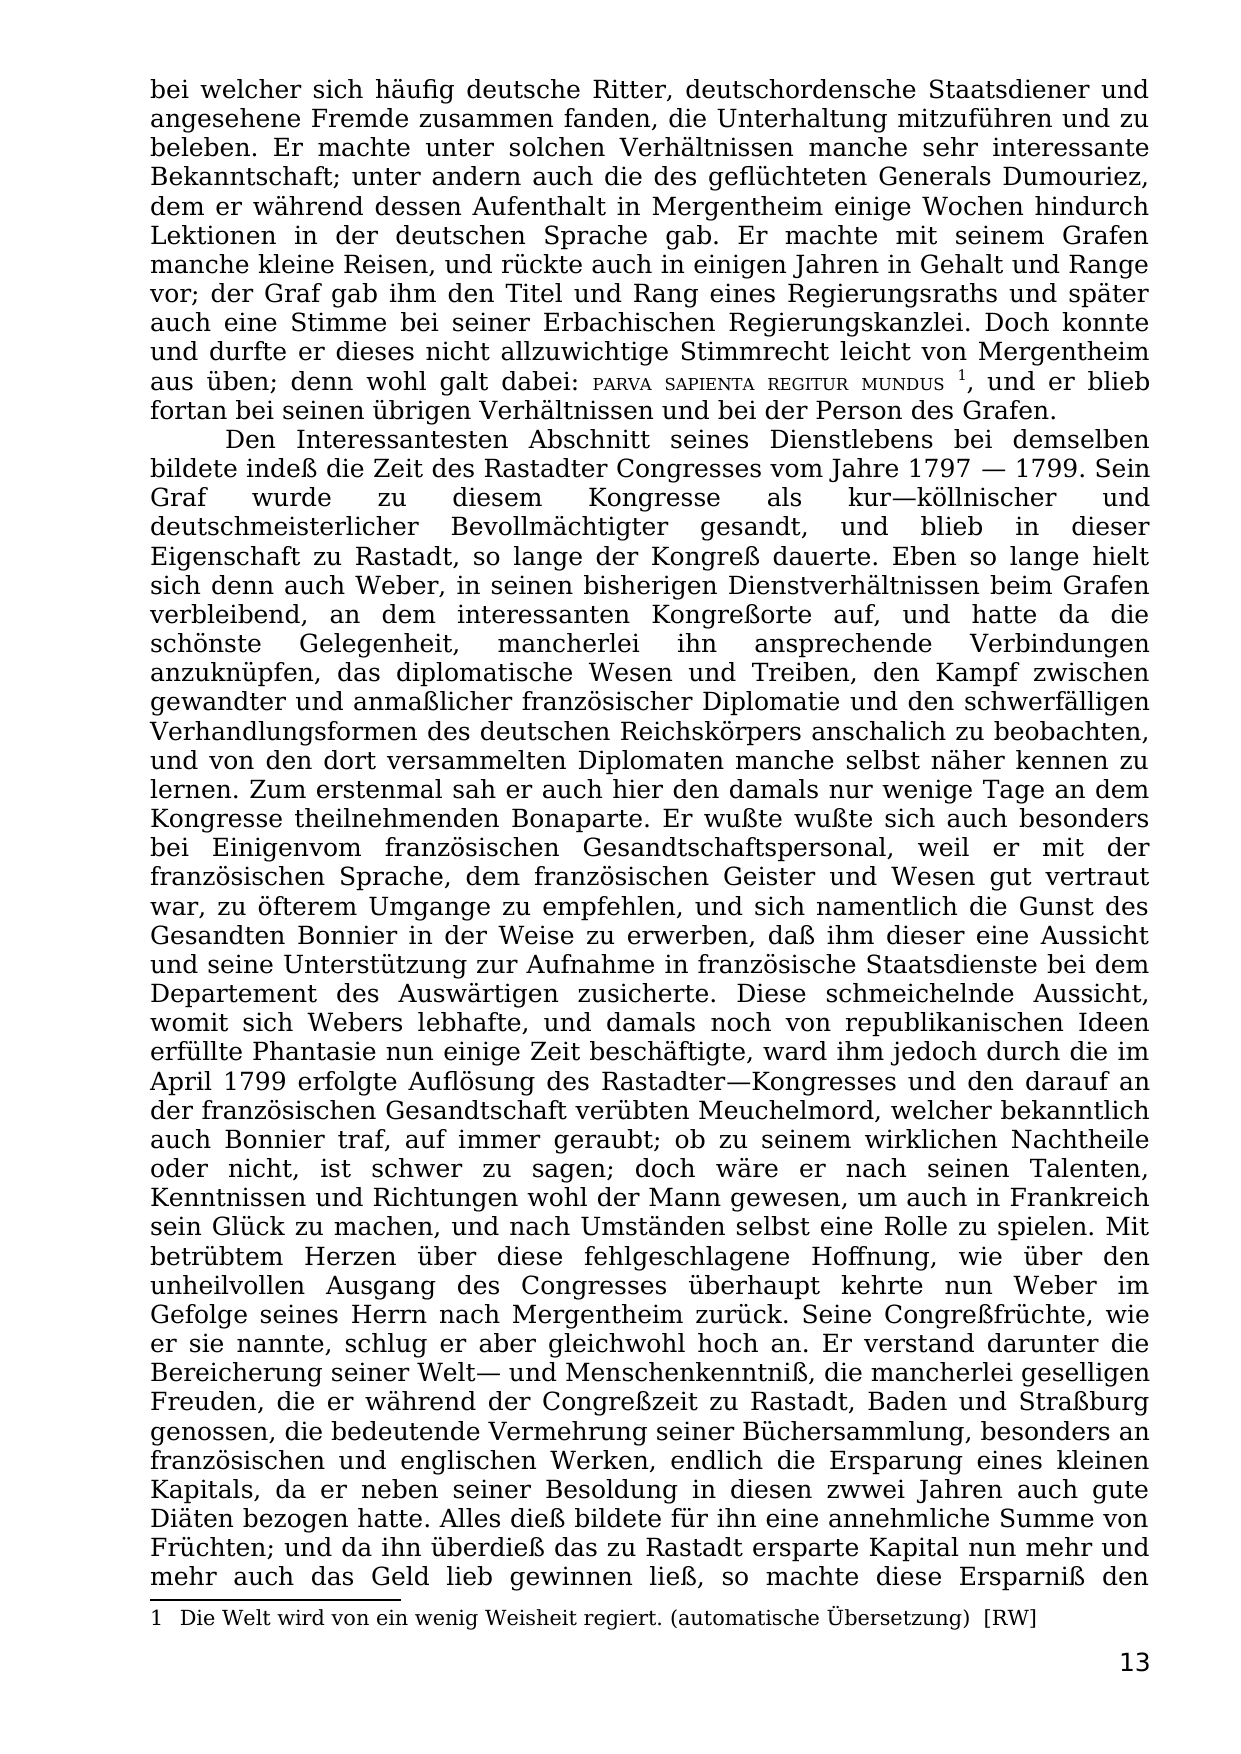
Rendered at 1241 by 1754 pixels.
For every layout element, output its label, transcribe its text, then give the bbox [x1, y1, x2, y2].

text Die Welt wird von ein wenig Weisheit regiert. (automatische Übersetzung) [RW] [150, 1606, 1151, 1631]
text Den Interessantesten Abschnitt seines Dienstlebens bei demselben bildete indeß die Zeit des Rastadter Congresses vom Jahre 1797 — 1799. Sein Graf wurde zu diesem Kongresse als kur—köllnischer und deutschmeisterlicher Bevollmächtigter gesandt, und blieb in dieser Eigenschaft zu Rastadt, so lange der Kongreß dauerte. Eben so lange hielt sich denn auch Weber, in seinen bisherigen Dienstverhältnissen beim Grafen verbleibend, an dem interessanten Kongreßorte auf, und hatte da die schönste Gelegenheit, mancherlei ihn ansprechende Verbindungen anzuknüpfen, das diplomatische Wesen und Treiben, den Kampf zwischen gewandter und anmaßlicher französischer Diplomatie und den schwerfälligen Verhandlungsformen des deutschen Reichskörpers anschalich zu beobachten, und von den dort versammelten Diplomaten manche selbst näher kennen zu lernen. Zum erstenmal sah er auch hier den damals nur wenige Tage an dem Kongresse theilnehmenden Bonaparte. Er wußte wußte sich auch besonders bei Einigenvom französischen Gesandtschaftspersonal, weil er mit der französischen Sprache, dem französischen Geister und Wesen gut vertraut war, zu öfterem Umgange zu empfehlen, und sich namentlich die Gunst des Gesandten Bonnier in der Weise zu erwerben, daß ihm dieser eine Aussicht und seine Unterstützung zur Aufnahme in französische Staatsdienste bei dem Departement des Auswärtigen zusicherte. Diese schmeichelnde Aussicht, womit sich Webers lebhafte, und damals noch von republikanischen Ideen erfüllte Phantasie nun einige Zeit beschäftigte, ward ihm jedoch durch die im April 1799 erfolgte Auflösung des Rastadter—Kongresses und den darauf an der französischen Gesandtschaft verübten Meuchelmord, welcher bekanntlich auch Bonnier traf, auf immer geraubt; ob zu seinem wirklichen Nachtheile oder nicht, ist schwer zu sagen; doch wäre er nach seinen Talenten, Kenntnissen und Richtungen wohl der Mann gewesen, um auch in Frankreich sein Glück zu machen, und nach Umständen selbst eine Rolle zu spielen. Mit betrübtem Herzen über diese fehlgeschlagene Hoffnung, wie über den unheilvollen Ausgang des Congresses überhaupt kehrte nun Weber im Gefolge seines Herrn nach Mergentheim zurück. Seine Congreßfrüchte, wie er sie nannte, schlug er aber gleichwohl hoch an. Er verstand darunter die Bereicherung seiner Welt— und Menschenkenntniß, die mancherlei geselligen Freuden, die er während der Congreßzeit zu Rastadt, Baden und Straßburg genossen, die bedeutende Vermehrung seiner Büchersammlung, besonders an französischen und englischen Werken, endlich die Ersparung eines kleinen Kapitals, da er neben seiner Besoldung in diesen zwwei Jahren auch gute Diäten bezogen hatte. Alles dieß bildete für ihn eine annehmliche Summe von Früchten; und da ihn überdieß das zu Rastadt ersparte Kapital nun mehr und mehr auch das Geld lieb gewinnen ließ, so machte diese Ersparniß den [150, 425, 1151, 1592]
text bei welcher sich häufig deutsche Ritter, deutschordensche Staatsdiener und angesehene Fremde zusammen fanden, die Unterhaltung mitzuführen und zu beleben. Er machte unter solchen Verhältnissen manche sehr interessante Bekanntschaft; unter andern auch die des geflüchteten Generals Dumouriez, dem er während dessen Aufenthalt in Mergentheim einige Wochen hindurch Lektionen in der deutschen Sprache gab. Er machte mit seinem Grafen manche kleine Reisen, und rückte auch in einigen Jahren in Gehalt und Range vor; der Graf gab ihm den Titel und Rang eines Regierungsraths und später auch eine Stimme bei seiner Erbachischen Regierungskanzlei. Doch konnte und durfte er dieses nicht allzuwichtige Stimmrecht leicht von Mergentheim aus üben; denn wohl galt dabei: parva sapienta regitur mundus , und er blieb fortan bei seinen übrigen Verhältnissen und bei der Person des Grafen. [150, 75, 1151, 425]
